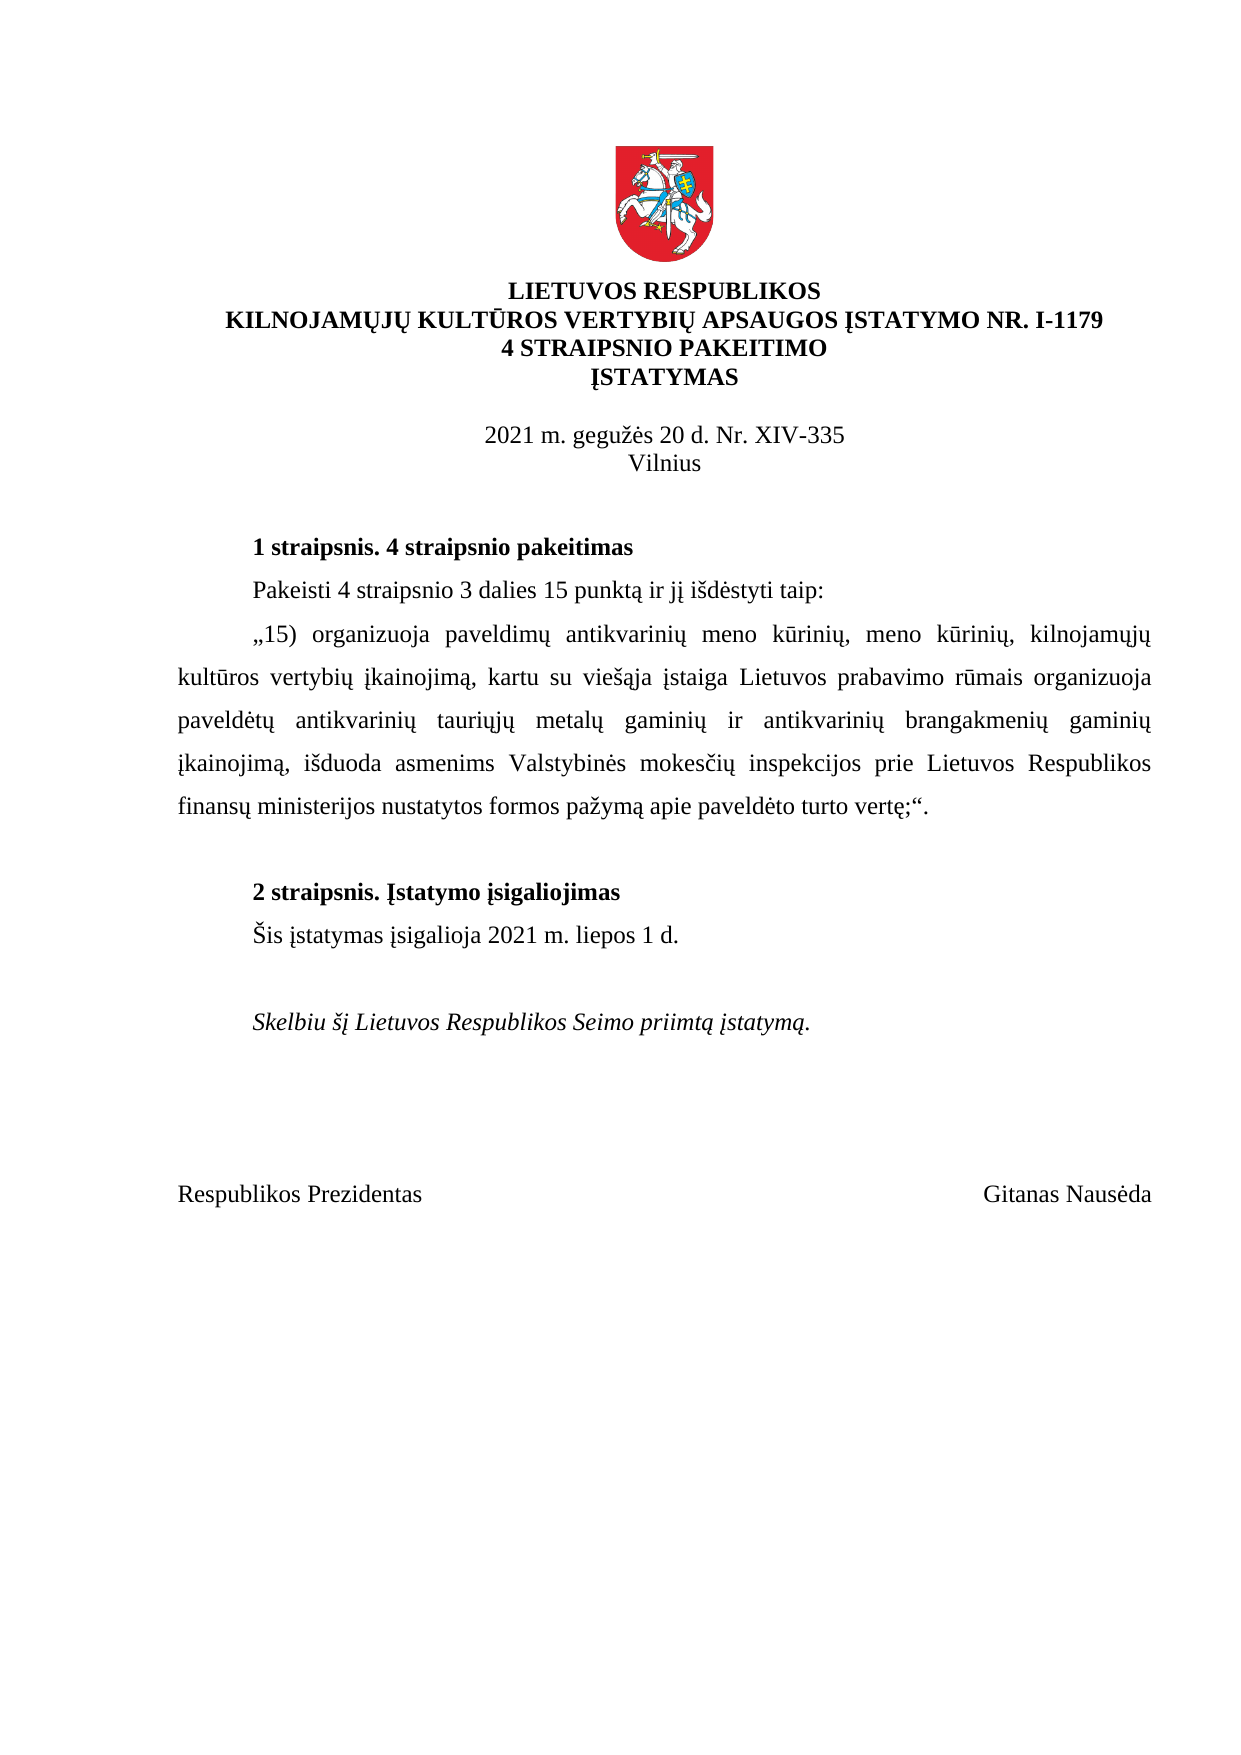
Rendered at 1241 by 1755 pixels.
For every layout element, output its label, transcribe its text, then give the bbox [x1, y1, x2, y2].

text Skelbiu šį Lietuvos Respublikos Seimo priimtą įstatymą. [177, 1007, 1152, 1036]
text 2021 m. gegužės 20 d. Nr. XIV-335 [177, 420, 1152, 448]
text KILNOJAMŲJŲ KULTŪROS VERTYBIŲ APSAUGOS ĮSTATYMO NR. I-1179 4 STRAIPSNIO PAKEITIMO [177, 305, 1152, 362]
text Respublikos Prezidentas Gitanas Nausėda [177, 1179, 1152, 1208]
text Pakeisti 4 straipsnio 3 dalies 15 punktą ir jį išdėstyti taip: [177, 576, 1152, 604]
text Vilnius [177, 448, 1152, 477]
text „15) organizuoja paveldimų antikvarinių meno kūrinių, meno kūrinių, kilnojamųjų kultūros vertybių įkainojimą, kartu su viešąja įstaiga Lietuvos prabavimo rūmais organizuoja paveldėtų antikvarinių tauriųjų metalų gaminių ir antikvarinių brangakmenių gaminių įkainojimą, išduoda asmenims Valstybinės mokesčių inspekcijos prie Lietuvos Respublikos finansų ministerijos nustatytos formos pažymą apie paveldėto turto vertę;“. [177, 619, 1152, 820]
text Šis įstatymas įsigalioja 2021 m. liepos 1 d. [177, 921, 1152, 949]
text 1 straipsnis. 4 straipsnio pakeitimas [177, 532, 1152, 561]
text LIETUVOS RESPUBLIKOS [177, 276, 1152, 305]
text ĮSTATYMAS [177, 362, 1152, 391]
text 2 straipsnis. Įstatymo įsigaliojimas [177, 877, 1152, 906]
